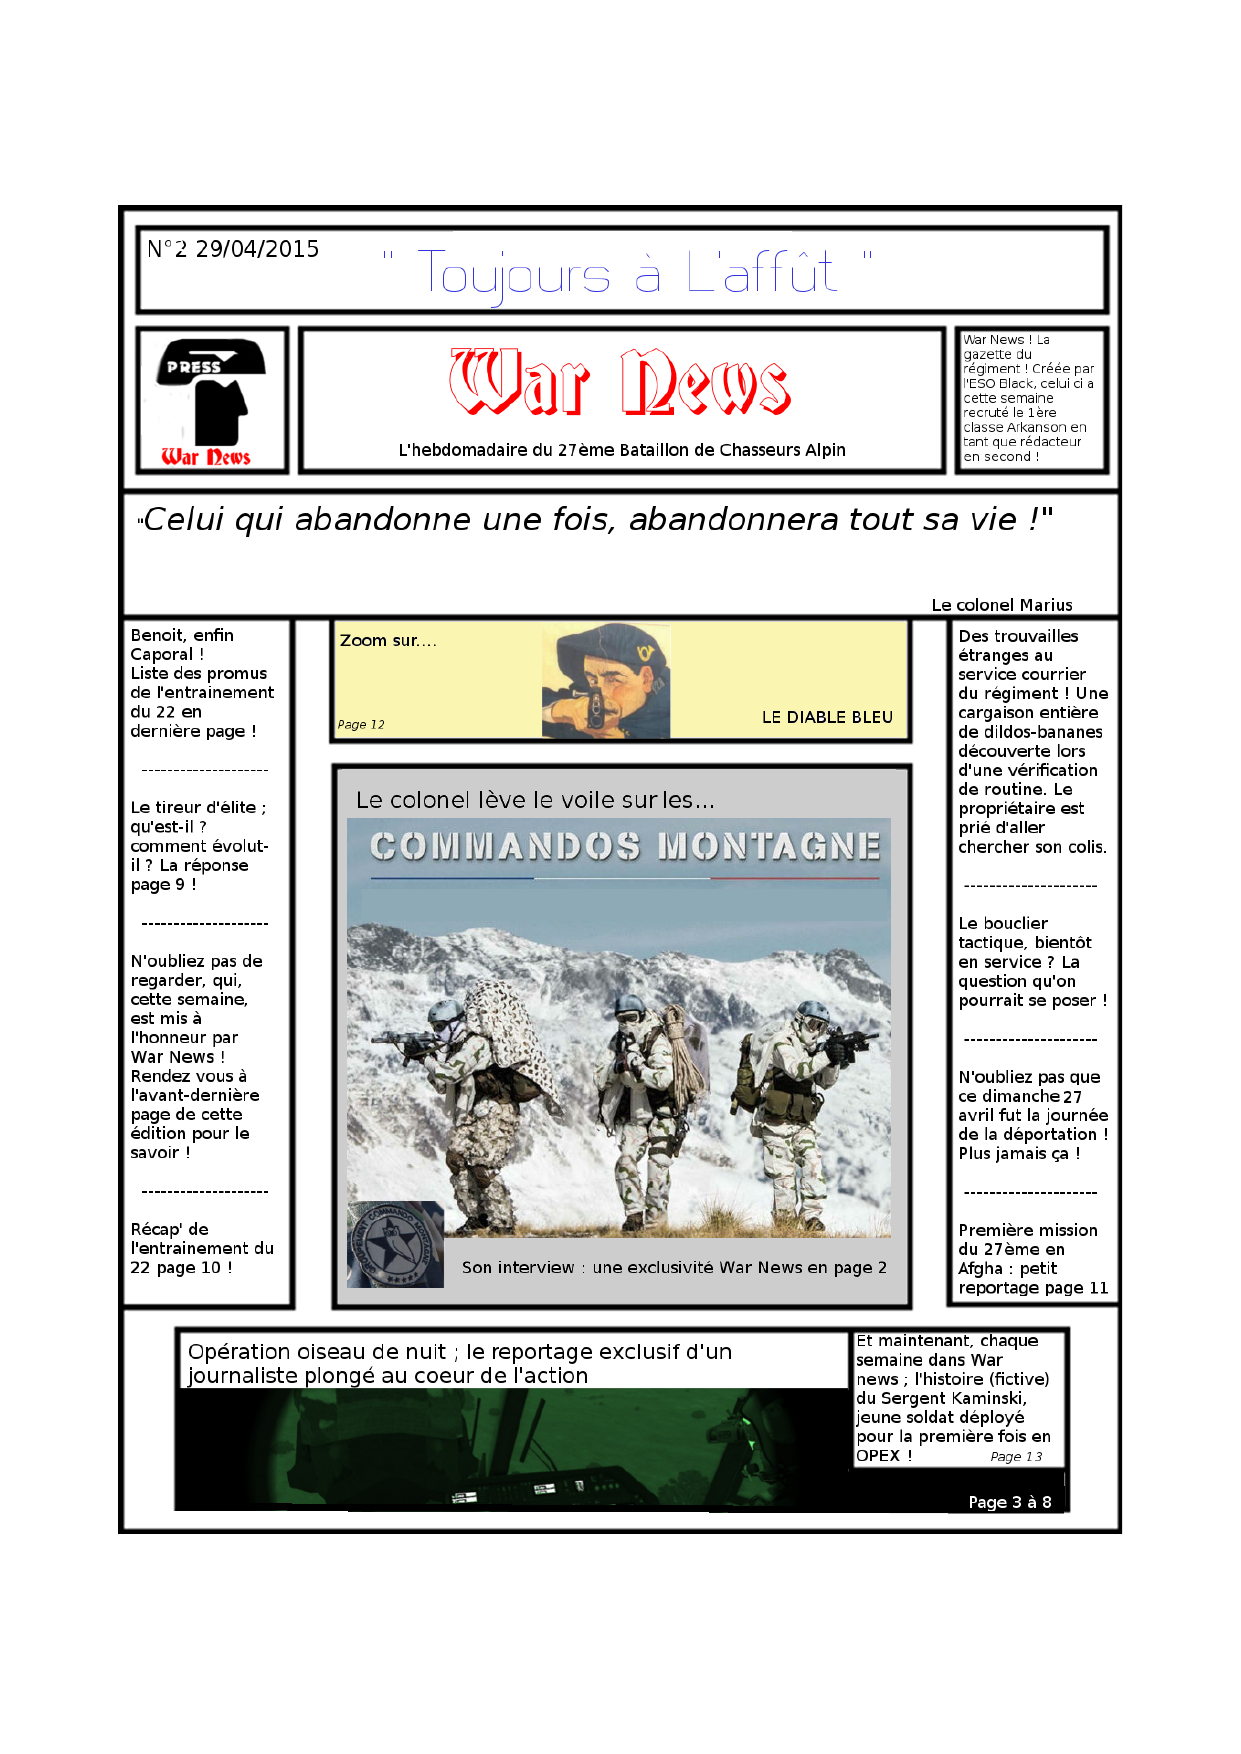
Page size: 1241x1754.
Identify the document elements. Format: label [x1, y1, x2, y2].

picture [118, 205, 1123, 1534]
